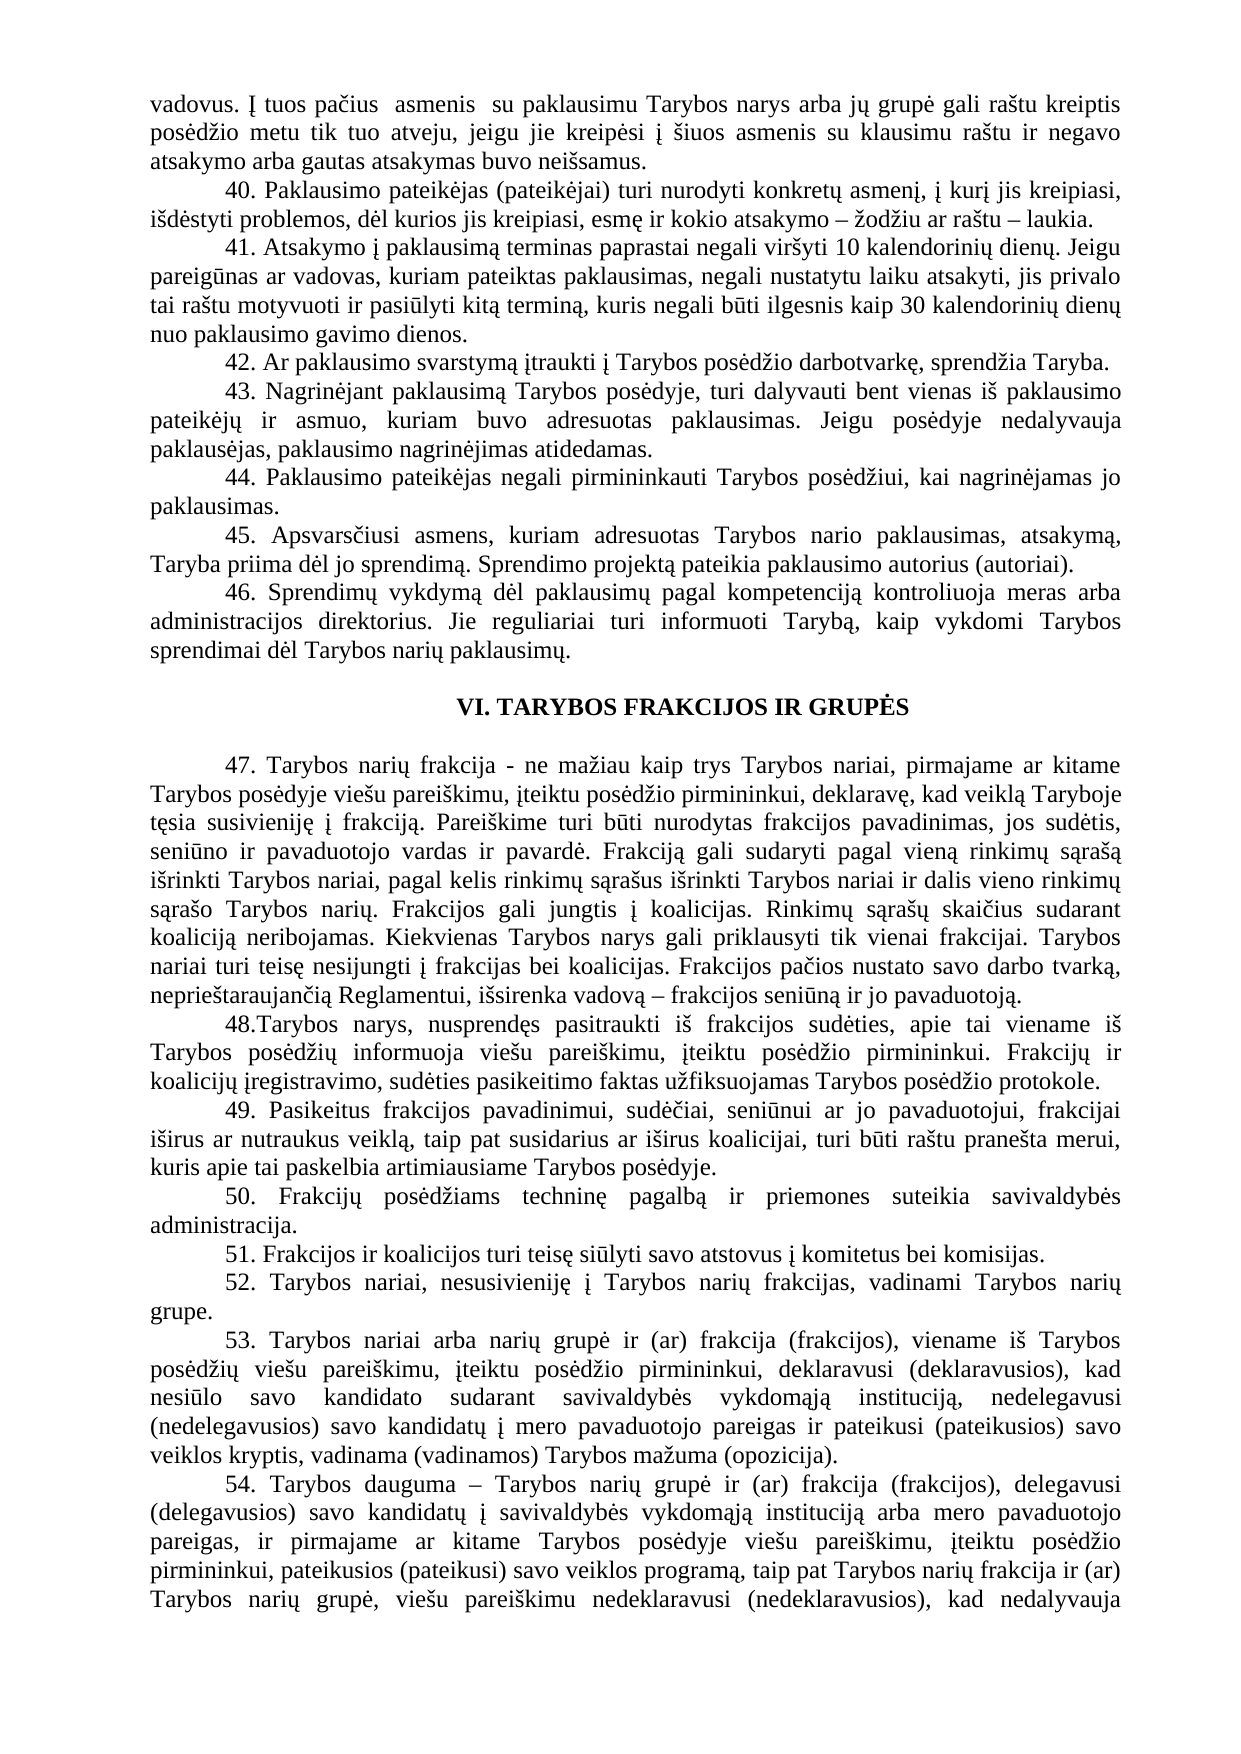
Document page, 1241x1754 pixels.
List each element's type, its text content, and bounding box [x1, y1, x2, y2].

text 46. Sprendimų vykdymą dėl paklausimų pagal kompetenciją kontroliuoja meras arba administracijos direktorius. Jie reguliariai turi informuoti Tarybą, kaip vykdomi Tarybos sprendimai dėl Tarybos narių paklausimų. [150, 577, 1122, 664]
text vadovus. Į tuos pačius asmenis su paklausimu Tarybos narys arba jų grupė gali raštu kreiptis posėdžio metu tik tuo atveju, jeigu jie kreipėsi į šiuos asmenis su klausimu raštu ir negavo atsakymo arba gautas atsakymas buvo neišsamus. [150, 89, 1122, 175]
text 42. Ar paklausimo svarstymą įtraukti į Tarybos posėdžio darbotvarkę, sprendžia Taryba. [150, 347, 1122, 376]
text 47. Tarybos narių frakcija - ne mažiau kaip trys Tarybos nariai, pirmajame ar kitame Tarybos posėdyje viešu pareiškimu, įteiktu posėdžio pirmininkui, deklaravę, kad veiklą Taryboje tęsia susivieniję į frakciją. Pareiškime turi būti nurodytas frakcijos pavadinimas, jos sudėtis, seniūno ir pavaduotojo vardas ir pavardė. Frakciją gali sudaryti pagal vieną rinkimų sąrašą išrinkti Tarybos nariai, pagal kelis rinkimų sąrašus išrinkti Tarybos nariai ir dalis vieno rinkimų sąrašo Tarybos narių. Frakcijos gali jungtis į koalicijas. Rinkimų sąrašų skaičius sudarant koaliciją neribojamas. Kiekvienas Tarybos narys gali priklausyti tik vienai frakcijai. Tarybos nariai turi teisę nesijungti į frakcijas bei koalicijas. Frakcijos pačios nustato savo darbo tvarką, neprieštaraujančią Reglamentui, išsirenka vadovą – frakcijos seniūną ir jo pavaduotoją. [150, 750, 1122, 1009]
text 41. Atsakymo į paklausimą terminas paprastai negali viršyti 10 kalendorinių dienų. Jeigu pareigūnas ar vadovas, kuriam pateiktas paklausimas, negali nustatytu laiku atsakyti, jis privalo tai raštu motyvuoti ir pasiūlyti kitą terminą, kuris negali būti ilgesnis kaip 30 kalendorinių dienų nuo paklausimo gavimo dienos. [150, 232, 1122, 347]
text 52. Tarybos nariai, nesusivieniję į Tarybos narių frakcijas, vadinami Tarybos narių grupe. [150, 1267, 1122, 1325]
text 54. Tarybos dauguma – Tarybos narių grupė ir (ar) frakcija (frakcijos), delegavusi (delegavusios) savo kandidatų į savivaldybės vykdomąją instituciją arba mero pavaduotojo pareigas, ir pirmajame ar kitame Tarybos posėdyje viešu pareiškimu, įteiktu posėdžio pirmininkui, pateikusios (pateikusi) savo veiklos programą, taip pat Tarybos narių frakcija ir (ar) Tarybos narių grupė, viešu pareiškimu nedeklaravusi (nedeklaravusios), kad nedalyvauja [150, 1469, 1122, 1612]
text VI. TARYBOS FRAKCIJOS IR GRUPĖS [150, 692, 1122, 721]
text 43. Nagrinėjant paklausimą Tarybos posėdyje, turi dalyvauti bent vienas iš paklausimo pateikėjų ir asmuo, kuriam buvo adresuotas paklausimas. Jeigu posėdyje nedalyvauja paklausėjas, paklausimo nagrinėjimas atidedamas. [150, 376, 1122, 462]
text 44. Paklausimo pateikėjas negali pirmininkauti Tarybos posėdžiui, kai nagrinėjamas jo paklausimas. [150, 462, 1122, 520]
text 51. Frakcijos ir koalicijos turi teisę siūlyti savo atstovus į komitetus bei komisijas. [150, 1239, 1122, 1267]
text 53. Tarybos nariai arba narių grupė ir (ar) frakcija (frakcijos), viename iš Tarybos posėdžių viešu pareiškimu, įteiktu posėdžio pirmininkui, deklaravusi (deklaravusios), kad nesiūlo savo kandidato sudarant savivaldybės vykdomąją instituciją, nedelegavusi (nedelegavusios) savo kandidatų į mero pavaduotojo pareigas ir pateikusi (pateikusios) savo veiklos kryptis, vadinama (vadinamos) Tarybos mažuma (opozicija). [150, 1325, 1122, 1469]
text 45. Apsvarsčiusi asmens, kuriam adresuotas Tarybos nario paklausimas, atsakymą, Taryba priima dėl jo sprendimą. Sprendimo projektą pateikia paklausimo autorius (autoriai). [150, 520, 1122, 577]
text 49. Pasikeitus frakcijos pavadinimui, sudėčiai, seniūnui ar jo pavaduotojui, frakcijai iširus ar nutraukus veiklą, taip pat susidarius ar iširus koalicijai, turi būti raštu pranešta merui, kuris apie tai paskelbia artimiausiame Tarybos posėdyje. [150, 1095, 1122, 1181]
text 48.Tarybos narys, nusprendęs pasitraukti iš frakcijos sudėties, apie tai viename iš Tarybos posėdžių informuoja viešu pareiškimu, įteiktu posėdžio pirmininkui. Frakcijų ir koalicijų įregistravimo, sudėties pasikeitimo faktas užfiksuojamas Tarybos posėdžio protokole. [150, 1009, 1122, 1095]
text 50. Frakcijų posėdžiams techninę pagalbą ir priemones suteikia savivaldybės administracija. [150, 1181, 1122, 1239]
text 40. Paklausimo pateikėjas (pateikėjai) turi nurodyti konkretų asmenį, į kurį jis kreipiasi, išdėstyti problemos, dėl kurios jis kreipiasi, esmę ir kokio atsakymo – žodžiu ar raštu – laukia. [150, 175, 1122, 232]
